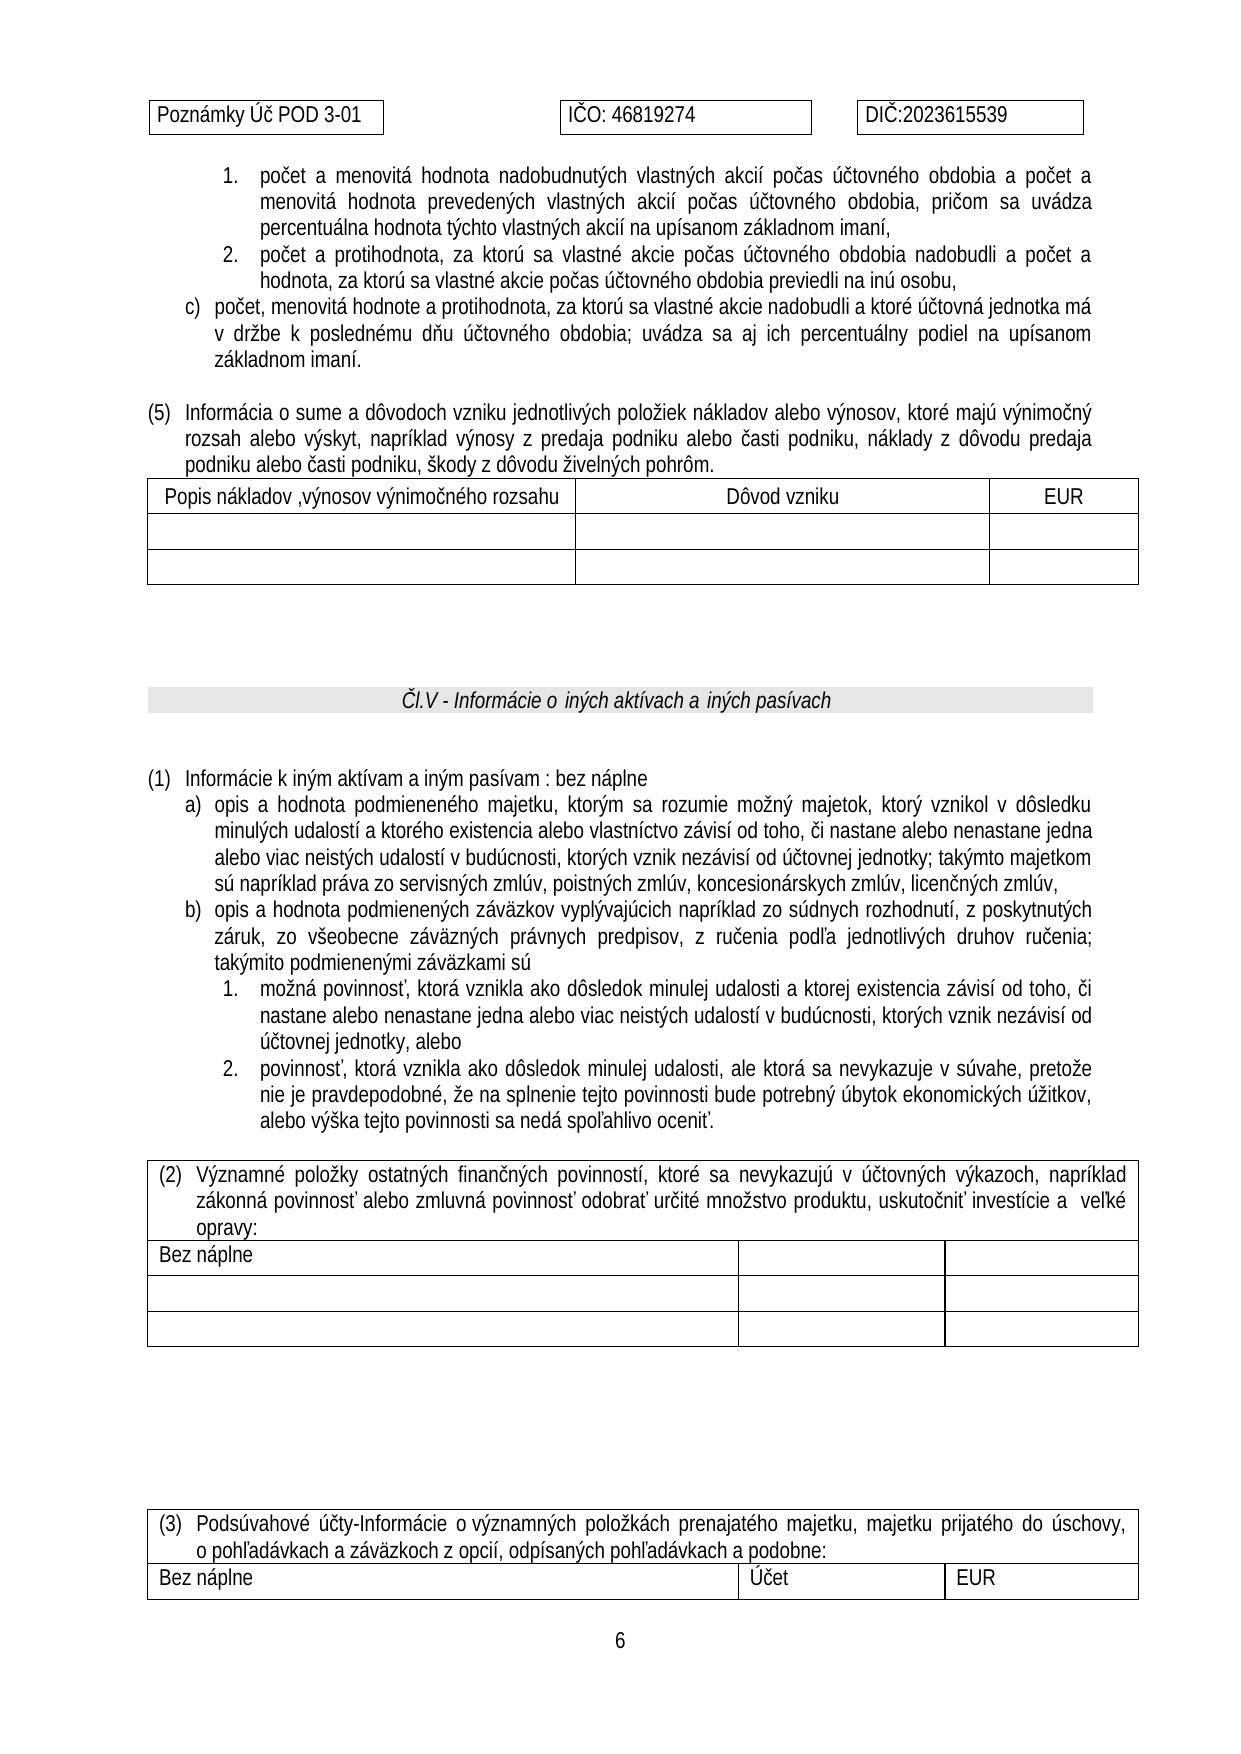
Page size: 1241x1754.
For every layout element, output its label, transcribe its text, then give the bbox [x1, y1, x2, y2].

table_cell [946, 1276, 1138, 1311]
table_cell [739, 1241, 944, 1275]
table_cell [148, 550, 575, 584]
text Čl.V - Informácie o iných aktívach a iných pasívach [148, 687, 1093, 713]
table_cell [148, 1276, 738, 1311]
table_header Popis nákladov ,výnosov výnimočného rozsahu [148, 479, 575, 513]
table_cell [148, 514, 575, 549]
table_cell [576, 514, 989, 549]
list počet a menovitá hodnota nadobudnutých vlastných akcií počas účtovného obdobia a počet a menovitá hodnota prevedených vlastných akcií počas účtovného obdobia, pričom sa uvádza percentuálna hodnota týchto vlastných akcií na upísanom základnom imaní, [223, 162, 1093, 241]
table_cell [946, 1241, 1138, 1275]
list opis a hodnota podmienených záväzkov vyplývajúcich napríklad zo súdnych rozhodnutí, z poskytnutých záruk, zo všeobecne záväzných právnych predpisov, z ručenia podľa jednotlivých druhov ručenia; takýmito podmienenými záväzkami sú [185, 896, 1093, 975]
list opis a hodnota podmieneného majetku, ktorým sa rozumie možný majetok, ktorý vznikol v dôsledku minulých udalostí a ktorého existencia alebo vlastníctvo závisí od toho, či nastane alebo nenastane jedna alebo viac neistých udalostí v budúcnosti, ktorých vznik nezávisí od účtovnej jednotky; takýmto majetkom sú napríklad práva zo servisných zmlúv, poistných zmlúv, koncesionárskych zmlúv, licenčných zmlúv, [185, 791, 1093, 896]
table_cell [576, 550, 989, 584]
table_cell EUR [946, 1564, 1138, 1598]
table_header Významné položky ostatných finančných povinností, ktoré sa nevykazujú v účtovných výkazoch, napríklad zákonná povinnosť alebo zmluvná povinnosť odobrať určité množstvo produktu, uskutočniť investície a veľké opravy: [148, 1161, 1138, 1240]
list počet, menovitá hodnote a protihodnota, za ktorú sa vlastné akcie nadobudli a ktoré účtovná jednotka má v držbe k poslednému dňu účtovného obdobia; uvádza sa aj ich percentuálny podiel na upísanom základnom imaní. [185, 293, 1093, 372]
table_cell [946, 1312, 1138, 1346]
list Informácia o sume a dôvodoch vzniku jednotlivých položiek nákladov alebo výnosov, ktoré majú výnimočný rozsah alebo výskyt, napríklad výnosy z predaja podniku alebo časti podniku, náklady z dôvodu predaja podniku alebo časti podniku, škody z dôvodu živelných pohrôm. [148, 399, 1093, 478]
table_header Dôvod vzniku [576, 479, 989, 513]
table_cell [739, 1276, 944, 1311]
table_cell [739, 1312, 944, 1346]
table_cell [148, 1312, 738, 1346]
list Informácie k iným aktívam a iným pasívam : bez náplne [148, 764, 1093, 791]
table_cell Bez náplne [148, 1564, 738, 1598]
list možná povinnosť, ktorá vznikla ako dôsledok minulej udalosti a ktorej existencia závisí od toho, či nastane alebo nenastane jedna alebo viac neistých udalostí v budúcnosti, ktorých vznik nezávisí od účtovnej jednotky, alebo [223, 975, 1093, 1054]
list počet a protihodnota, za ktorú sa vlastné akcie počas účtovného obdobia nadobudli a počet a hodnota, za ktorú sa vlastné akcie počas účtovného obdobia previedli na inú osobu, [223, 241, 1093, 293]
table_cell Účet [739, 1564, 944, 1598]
table_header Podsúvahové účty-Informácie o významných položkách prenajatého majetku, majetku prijatého do úschovy, o pohľadávkach a záväzkoch z opcií, odpísaných pohľadávkach a podobne: [148, 1510, 1138, 1563]
table_cell Bez náplne [148, 1241, 738, 1275]
table_header EUR [990, 479, 1138, 513]
table_cell [990, 550, 1138, 584]
list povinnosť, ktorá vznikla ako dôsledok minulej udalosti, ale ktorá sa nevykazuje v súvahe, pretože nie je pravdepodobné, že na splnenie tejto povinnosti bude potrebný úbytok ekonomických úžitkov, alebo výška tejto povinnosti sa nedá spoľahlivo oceniť. [223, 1054, 1093, 1133]
table_cell [990, 514, 1138, 549]
